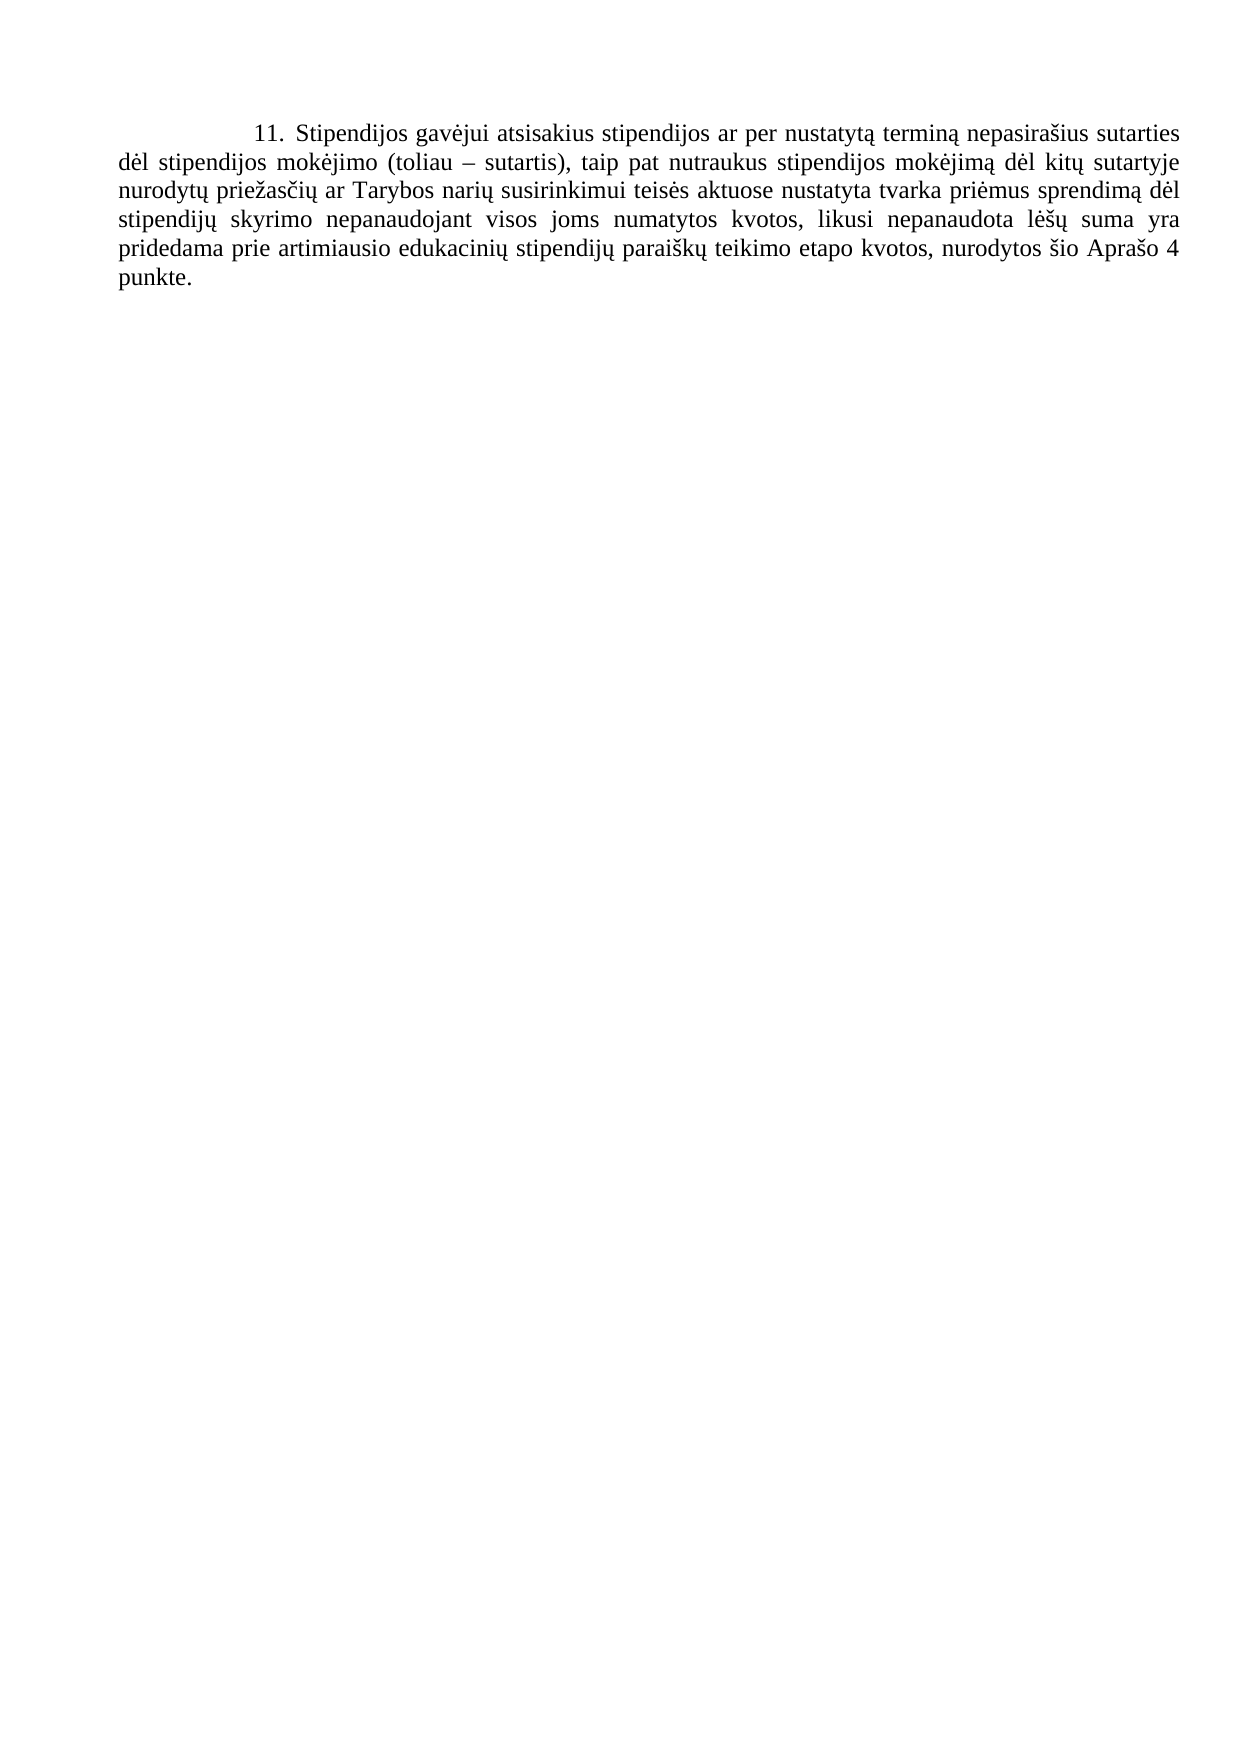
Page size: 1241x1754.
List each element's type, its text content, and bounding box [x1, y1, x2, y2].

text 11. Stipendijos gavėjui atsisakius stipendijos ar per nustatytą terminą nepasirašius sutarties dėl stipendijos mokėjimo (toliau – sutartis), taip pat nutraukus stipendijos mokėjimą dėl kitų sutartyje nurodytų priežasčių ar Tarybos narių susirinkimui teisės aktuose nustatyta tvarka priėmus sprendimą dėl stipendijų skyrimo nepanaudojant visos joms numatytos kvotos, likusi nepanaudota lėšų suma yra pridedama prie artimiausio edukacinių stipendijų paraiškų teikimo etapo kvotos, nurodytos šio Aprašo 4 punkte. [118, 118, 1181, 291]
